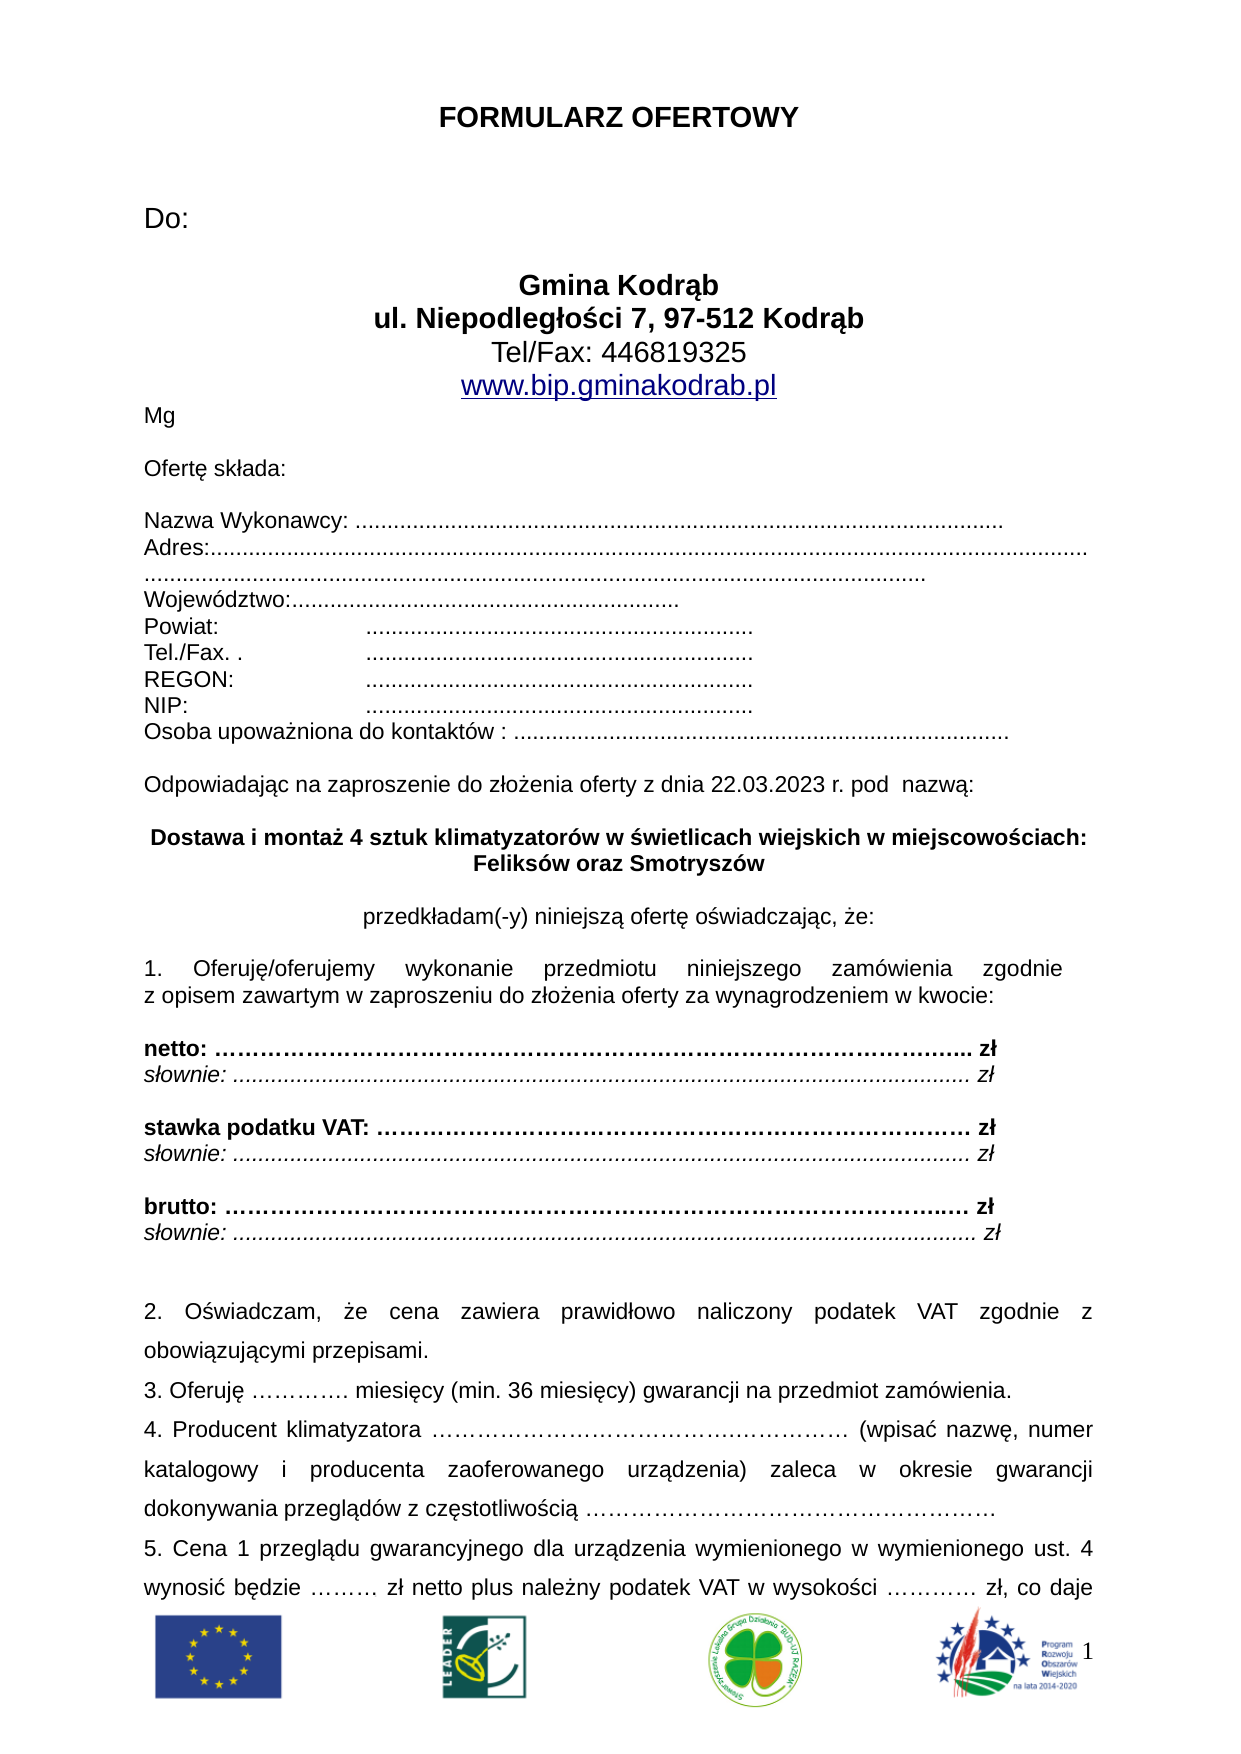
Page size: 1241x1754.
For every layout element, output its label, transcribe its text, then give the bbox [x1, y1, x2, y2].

text Ofertę składa: [144, 455, 1094, 481]
text www.bip.gminakodrab.pl [144, 368, 1094, 402]
text stawka podatku VAT: …………………………………………………………………… zł [144, 1113, 1094, 1140]
text 2. Oświadczam, że cena zawiera prawidłowo naliczony podatek VAT zgodnie z obowiązującymi przepisami. [144, 1298, 1094, 1364]
text Osoba upoważniona do kontaktów : .............................................................................. [144, 718, 1094, 744]
text brutto: …………………………………………………………………………………..… zł [144, 1193, 1094, 1219]
text Tel./Fax. . ............................................................. [144, 639, 1094, 666]
text Nazwa Wykonawcy: ...................................................................................................... [144, 507, 1094, 534]
text przedkładam(-y) niniejszą ofertę oświadczając, że: [144, 903, 1094, 929]
text netto: ………………………………………………………………………………….…... zł [144, 1034, 1094, 1061]
text 4. Producent klimatyzatora ………………………………….…………… (wpisać nazwę, numer katalogowy i producenta zaoferowanego urządzenia) zaleca w okresie gwarancji dokonywania przeglądów z częstotliwością ……………………………………………… [144, 1416, 1094, 1522]
text słownie: .................................................................................................................... zł [144, 1140, 1094, 1166]
text Powiat: ............................................................. [144, 613, 1094, 639]
text REGON: ............................................................. [144, 666, 1094, 692]
text 1. Oferuję/oferujemy wykonanie przedmiotu niniejszego zamówienia zgodnie z opisem zawartym w zaproszeniu do złożenia oferty za wynagrodzeniem w kwocie: [144, 955, 1094, 1008]
text Dostawa i montaż 4 sztuk klimatyzatorów w świetlicach wiejskich w miejscowościach: Feliksów oraz Smotryszów [144, 824, 1094, 876]
text słownie: ..................................................................................................................... zł [144, 1219, 1094, 1245]
text Odpowiadając na zaproszenie do złożenia oferty z dnia 22.03.2023 r. pod nazwą: [144, 771, 1094, 797]
text FORMULARZ OFERTOWY [144, 100, 1094, 134]
text NIP: ............................................................. [144, 692, 1094, 718]
text Mg [144, 402, 1094, 428]
text Tel/Fax: 446819325 [144, 335, 1094, 368]
text ul. Niepodległości 7, 97-512 Kodrąb [144, 301, 1094, 335]
text 5. Cena 1 przeglądu gwarancyjnego dla urządzenia wymienionego w wymienionego ust. 4 wynosić będzie ……… zł netto plus należny podatek VAT w wysokości ………… zł, co daje [144, 1535, 1094, 1601]
text Adres:..................................................................................................................................................................................................................................................................... [144, 534, 1094, 586]
text Gmina Kodrąb [144, 268, 1094, 301]
text Do: [144, 201, 1094, 234]
text słownie: .................................................................................................................... zł [144, 1061, 1094, 1087]
text Województwo: ............................................................. [144, 586, 1094, 613]
text 3. Oferuję …………. miesięcy (min. 36 miesięcy) gwarancji na przedmiot zamówienia. [144, 1377, 1094, 1403]
